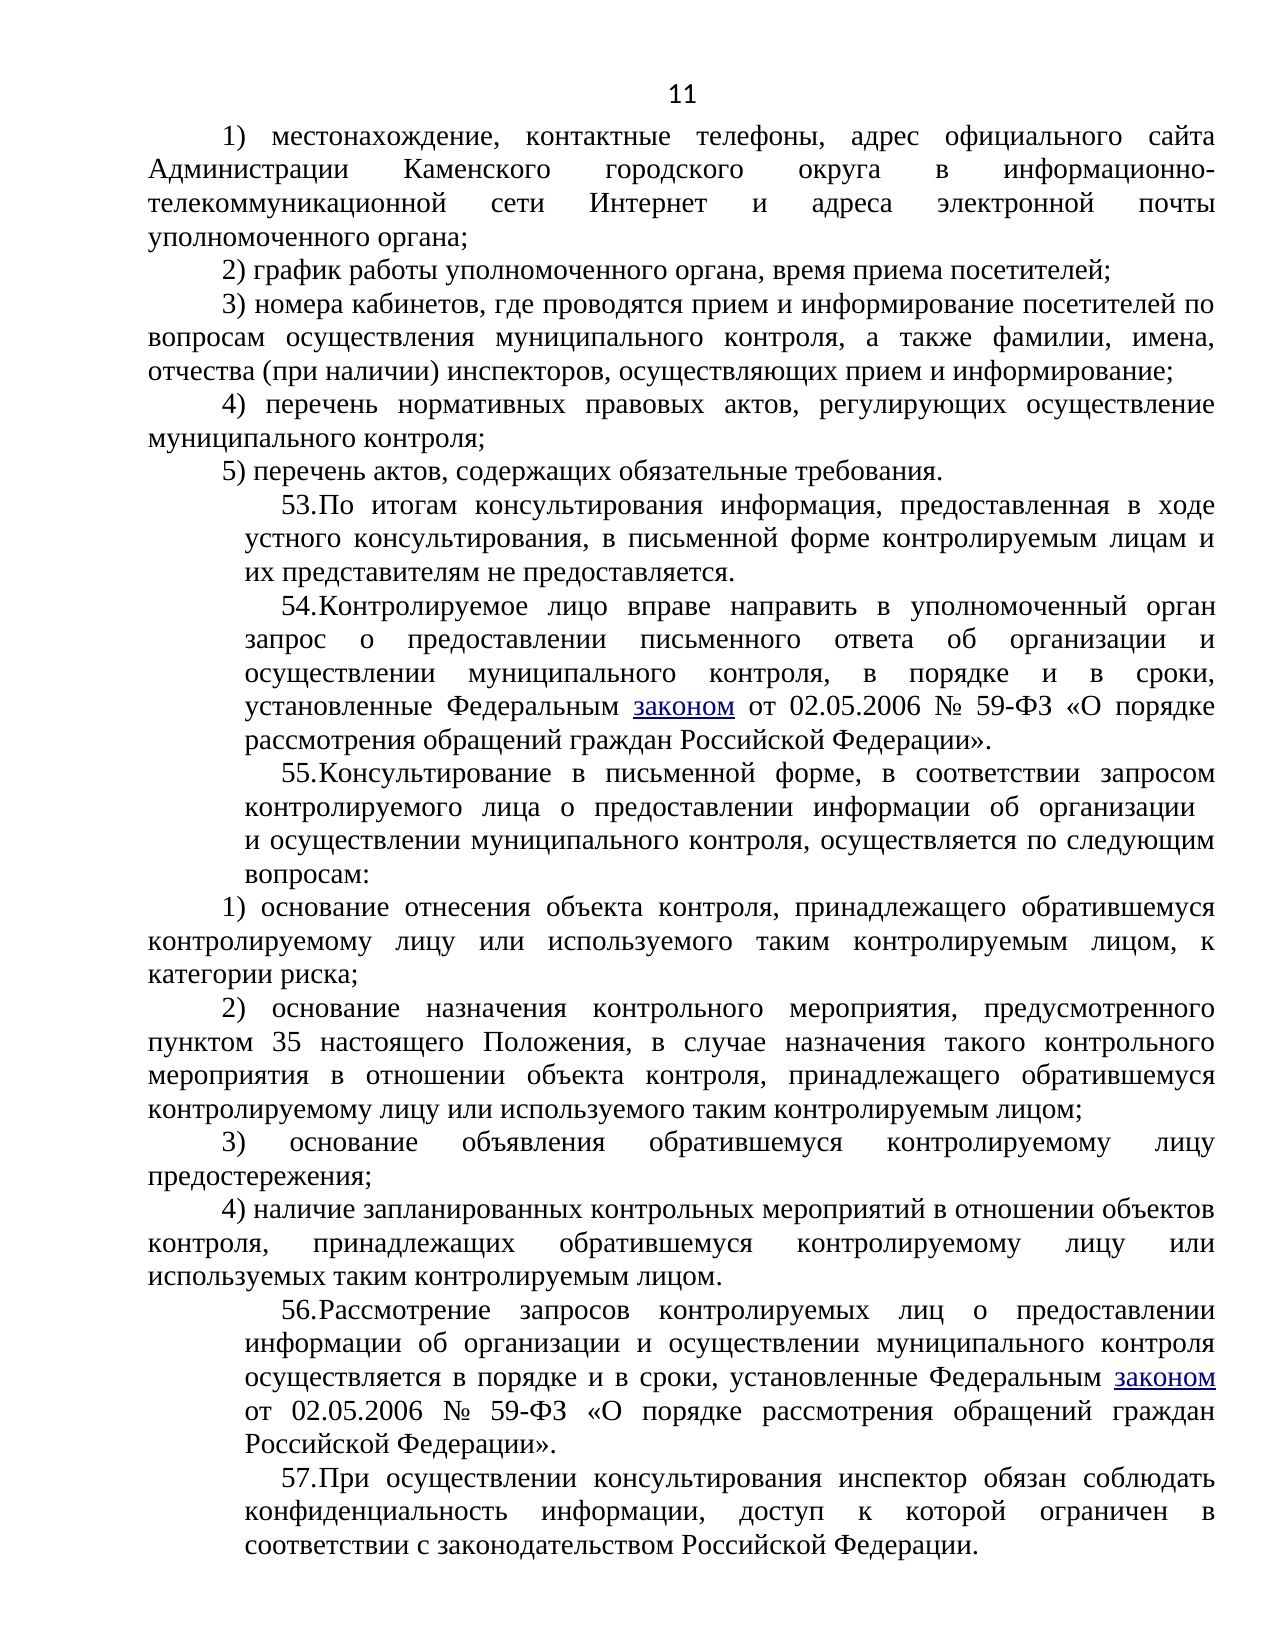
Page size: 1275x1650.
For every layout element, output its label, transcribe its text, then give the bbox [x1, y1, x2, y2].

text 3) основание объявления обратившемуся контролируемому лицу предостережения; [148, 1124, 1216, 1191]
text 2) график работы уполномоченного органа, время приема посетителей; [148, 252, 1216, 286]
text 1) местонахождение, контактные телефоны, адрес официального сайта Администрации Каменского городского округа в информационно-телекоммуникационной сети Интернет и адреса электронной почты уполномоченного органа; [148, 118, 1216, 252]
list Контролируемое лицо вправе направить в уполномоченный орган запрос о предоставлении письменного ответа об организации и осуществлении муниципального контроля, в порядке и в сроки, установленные Федеральным законом от 02.05.2006 № 59-ФЗ «О порядке рассмотрения обращений граждан Российской Федерации». [207, 588, 1216, 755]
text 2) основание назначения контрольного мероприятия, предусмотренного пунктом 35 настоящего Положения, в случае назначения такого контрольного мероприятия в отношении объекта контроля, принадлежащего обратившемуся контролируемому лицу или используемого таким контролируемым лицом; [148, 990, 1216, 1124]
list Консультирование в письменной форме, в соответствии запросом контролируемого лица о предоставлении информации об организации и осуществлении муниципального контроля, осуществляется по следующим вопросам: [207, 755, 1216, 889]
text 5) перечень актов, содержащих обязательные требования. [148, 453, 1216, 487]
text 4) наличие запланированных контрольных мероприятий в отношении объектов контроля, принадлежащих обратившемуся контролируемому лицу или используемых таким контролируемым лицом. [148, 1191, 1216, 1292]
list Рассмотрение запросов контролируемых лиц о предоставлении информации об организации и осуществлении муниципального контроля осуществляется в порядке и в сроки, установленные Федеральным законом от 02.05.2006 № 59-ФЗ «О порядке рассмотрения обращений граждан Российской Федерации». [207, 1292, 1216, 1460]
list По итогам консультирования информация, предоставленная в ходе устного консультирования, в письменной форме контролируемым лицам и их представителям не предоставляется. [207, 487, 1216, 588]
list При осуществлении консультирования инспектор обязан соблюдать конфиденциальность информации, доступ к которой ограничен в соответствии с законодательством Российской Федерации. [207, 1460, 1216, 1560]
text 1) основание отнесения объекта контроля, принадлежащего обратившемуся контролируемому лицу или используемого таким контролируемым лицом, к категории риска; [148, 889, 1216, 990]
text 3) номера кабинетов, где проводятся прием и информирование посетителей по вопросам осуществления муниципального контроля, а также фамилии, имена, отчества (при наличии) инспекторов, осуществляющих прием и информирование; [148, 286, 1216, 386]
text 4) перечень нормативных правовых актов, регулирующих осуществление муниципального контроля; [148, 386, 1216, 453]
